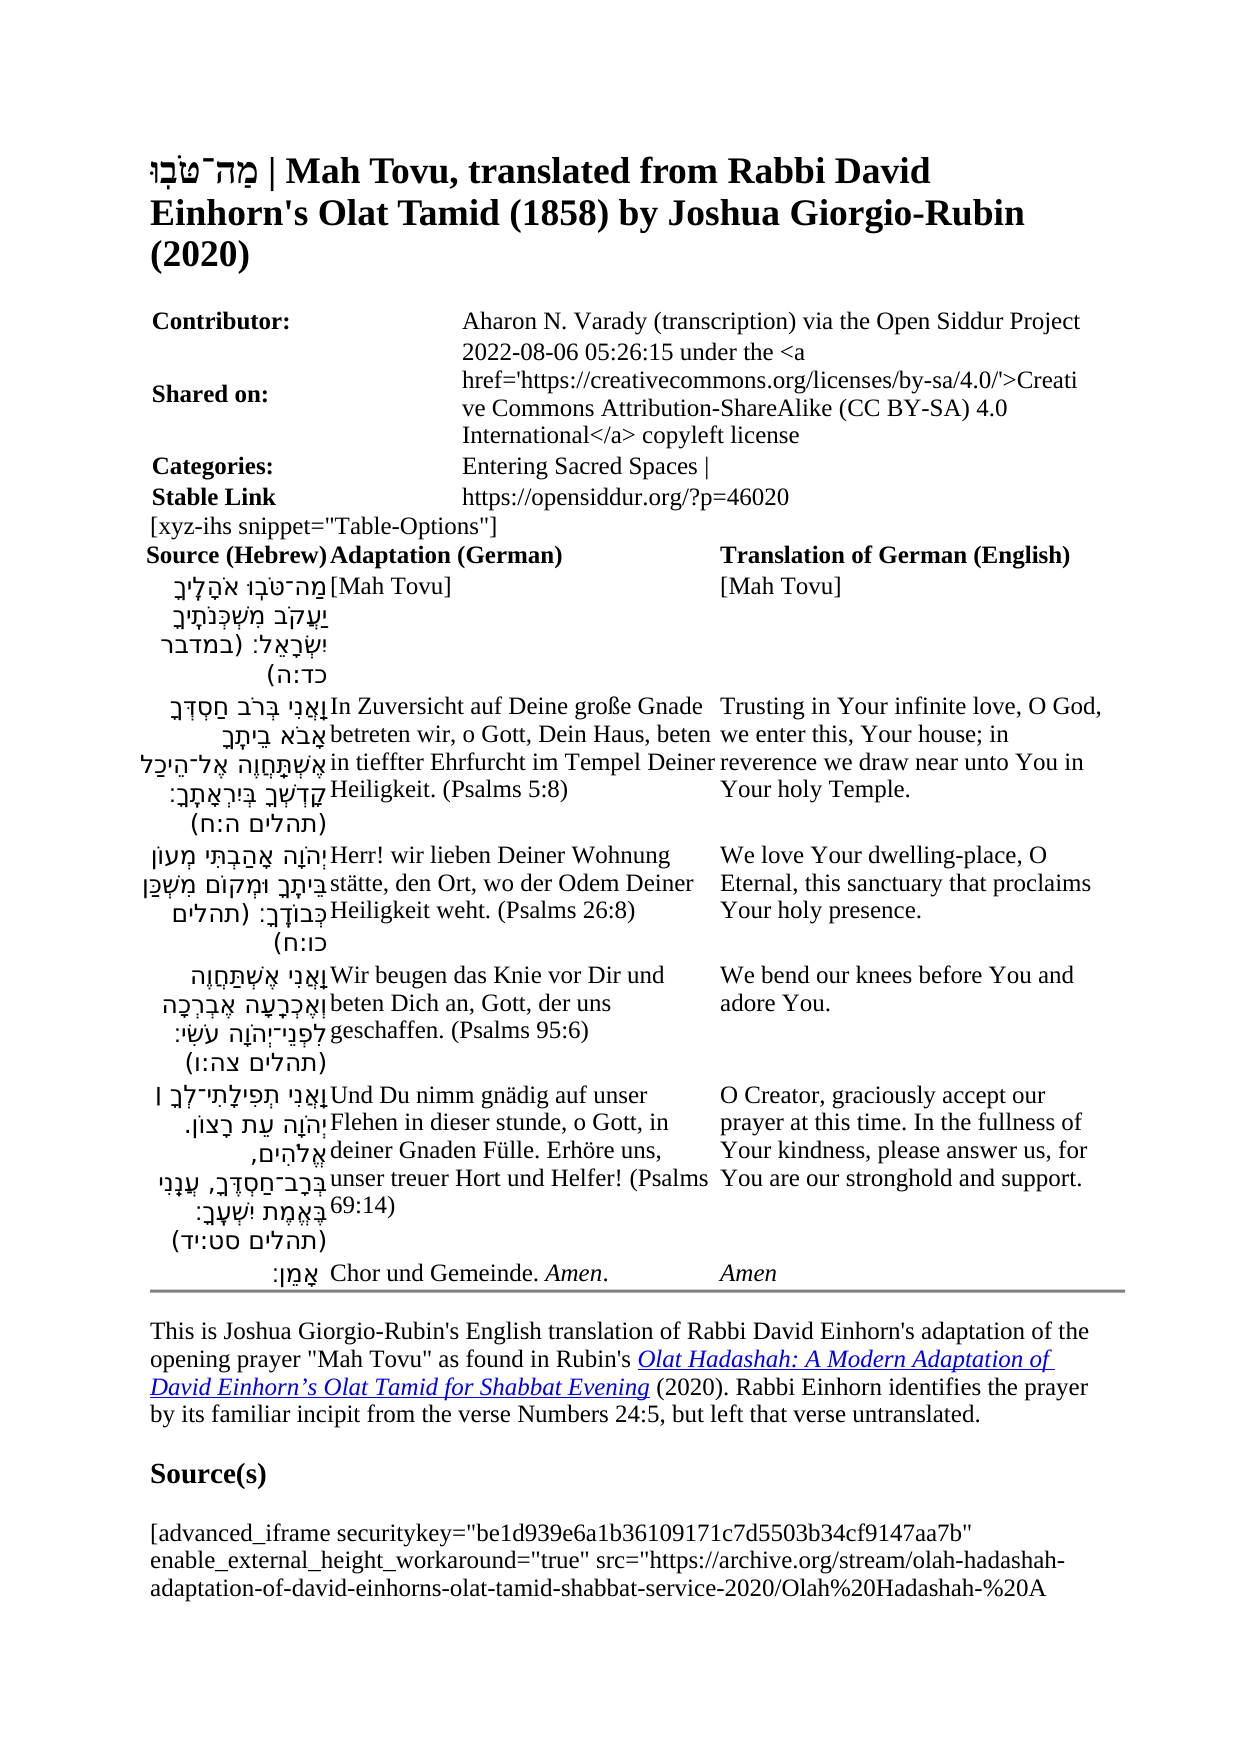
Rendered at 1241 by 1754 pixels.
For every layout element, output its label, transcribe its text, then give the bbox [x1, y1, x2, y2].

table_cell וַֽאֲנִי בְּרֹב חַסְדְּךָ אָבֹא בֵיתֶֽךָ אֶשְׁתַּֽחֲוֶה אֶל־הֵיכַל קָדְשְׁךָ בְּיִרְאָתֶֽךָ׃ (תהלים ה:ח) [136, 691, 328, 839]
table_cell וַֽאֲנִי אֶשְׁתַּחֲוֶה וְאֶכְרָֽעָה אֶבְרְכָה לִפְנֵי־יְהֹוָה עֹשִׂי׃ (תהלים צה:ו) [136, 959, 328, 1079]
table_cell מַה־טֹּבֽוּ אֹהָלֶֽיךָ יַעֲקֹב מִשְׁכְּנֹתֶֽיךָ יִשְׂרָאֵל׃ (במדבר כד:ה) [136, 571, 328, 691]
table_header Aharon N. Varady (transcription) via the Open Siddur Project [460, 306, 1090, 337]
table_cell Stable Link [150, 481, 460, 512]
table_cell Chor und Gemeinde. Amen. [329, 1257, 718, 1289]
subtitle Source(s) [150, 1457, 1090, 1490]
table_cell Und Du nimm gnädig auf unser Flehen in dieser stunde, o Gott, in deiner Gnaden Fülle. Erhöre uns, unser treuer Hort und Helfer! (Psalms 69:14) [329, 1079, 718, 1257]
table_cell Herr! wir lieben Deiner Wohnung stätte, den Ort, wo der Odem Deiner Heiligkeit weht. (Psalms 26:8) [329, 840, 718, 959]
text This is Joshua Giorgio-Rubin's English translation of Rabbi David Einhorn's adaptation of the opening prayer "Mah Tovu" as found in Rubin's Olat Hadashah: A Modern Adaptation of David Einhorn’s Olat Tamid for Shabbat Evening (2020). Rabbi Einhorn identifies the prayer by its familiar incipit from the verse Numbers 24:5, but left that verse untranslated. [150, 1317, 1090, 1428]
text [advanced_iframe securitykey="be1d939e6a1b36109171c7d5503b34cf9147aa7b" enable_external_height_workaround="true" src="https://archive.org/stream/olah-hadashah-adaptation-of-david-einhorns-olat-tamid-shabbat-service-2020/Olah%20Hadashah-%20A [150, 1519, 1090, 1602]
subtitle מַה־טֹּבֽוּ | Mah Tovu, translated from Rabbi David Einhorn's Olat Tamid (1858) by Joshua Giorgio-Rubin (2020) [150, 150, 1090, 275]
table_cell 2022-08-06 05:26:15 under the <a href='https://creativecommons.org/licenses/by-sa/4.0/'>Creative Commons Attribution-ShareAlike (CC BY-SA) 4.0 International</a> copyleft license [460, 337, 1090, 451]
table_cell יְהֹוָה אָהַבְתִּי מְעוֹן בֵּיתֶֽךָ וּמְקוֹם מִשְׁכַּן כְּבוֹדֶֽךָ׃ (תהלים כו:ח) [136, 840, 328, 959]
table_header Adaptation (German) [329, 540, 718, 571]
table_cell Trusting in Your infinite love, O God, we enter this, Your house; in reverence we draw near unto You in Your holy Temple. [718, 691, 1104, 839]
table_cell אָמֵן׃ [136, 1257, 328, 1289]
table_cell We bend our knees before You and adore You. [718, 959, 1104, 1079]
table_cell Categories: [150, 451, 460, 481]
table_cell וַֽאֲנִי תְפִילָתִי־לְךָ ׀ יְהֹוָה עֵת רָצוֹן. אֱלֹהִים, בְּרָב־חַסְדֶּךָ, עֲנֵֽנִי בֶּאֱמֶת יִשְׁעֶֽךָ׃ (תהלים סט:יד) [136, 1079, 328, 1257]
table_header Contributor: [150, 306, 460, 337]
text [xyz-ihs snippet="Table-Options"] [150, 512, 1090, 540]
table_cell Shared on: [150, 337, 460, 451]
table_header Source (Hebrew) [136, 540, 328, 571]
table_header Translation of German (English) [718, 540, 1104, 571]
table_cell Wir beugen das Knie vor Dir und beten Dich an, Gott, der uns geschaffen. (Psalms 95:6) [329, 959, 718, 1079]
table_cell [Mah Tovu] [718, 571, 1104, 691]
table_cell https://opensiddur.org/?p=46020 [460, 481, 1090, 512]
table_cell O Creator, graciously accept our prayer at this time. In the fullness of Your kindness, please answer us, for You are our stronghold and support. [718, 1079, 1104, 1257]
table_cell Amen [718, 1257, 1104, 1289]
table_cell Entering Sacred Spaces | [460, 451, 1090, 481]
table_cell [Mah Tovu] [329, 571, 718, 691]
table_cell We love Your dwelling-place, O Eternal, this sanctuary that proclaims Your holy presence. [718, 840, 1104, 959]
table_cell In Zuversicht auf Deine große Gnade betreten wir, o Gott, Dein Haus, beten in tieffter Ehrfurcht im Tempel Deiner Heiligkeit. (Psalms 5:8) [329, 691, 718, 839]
